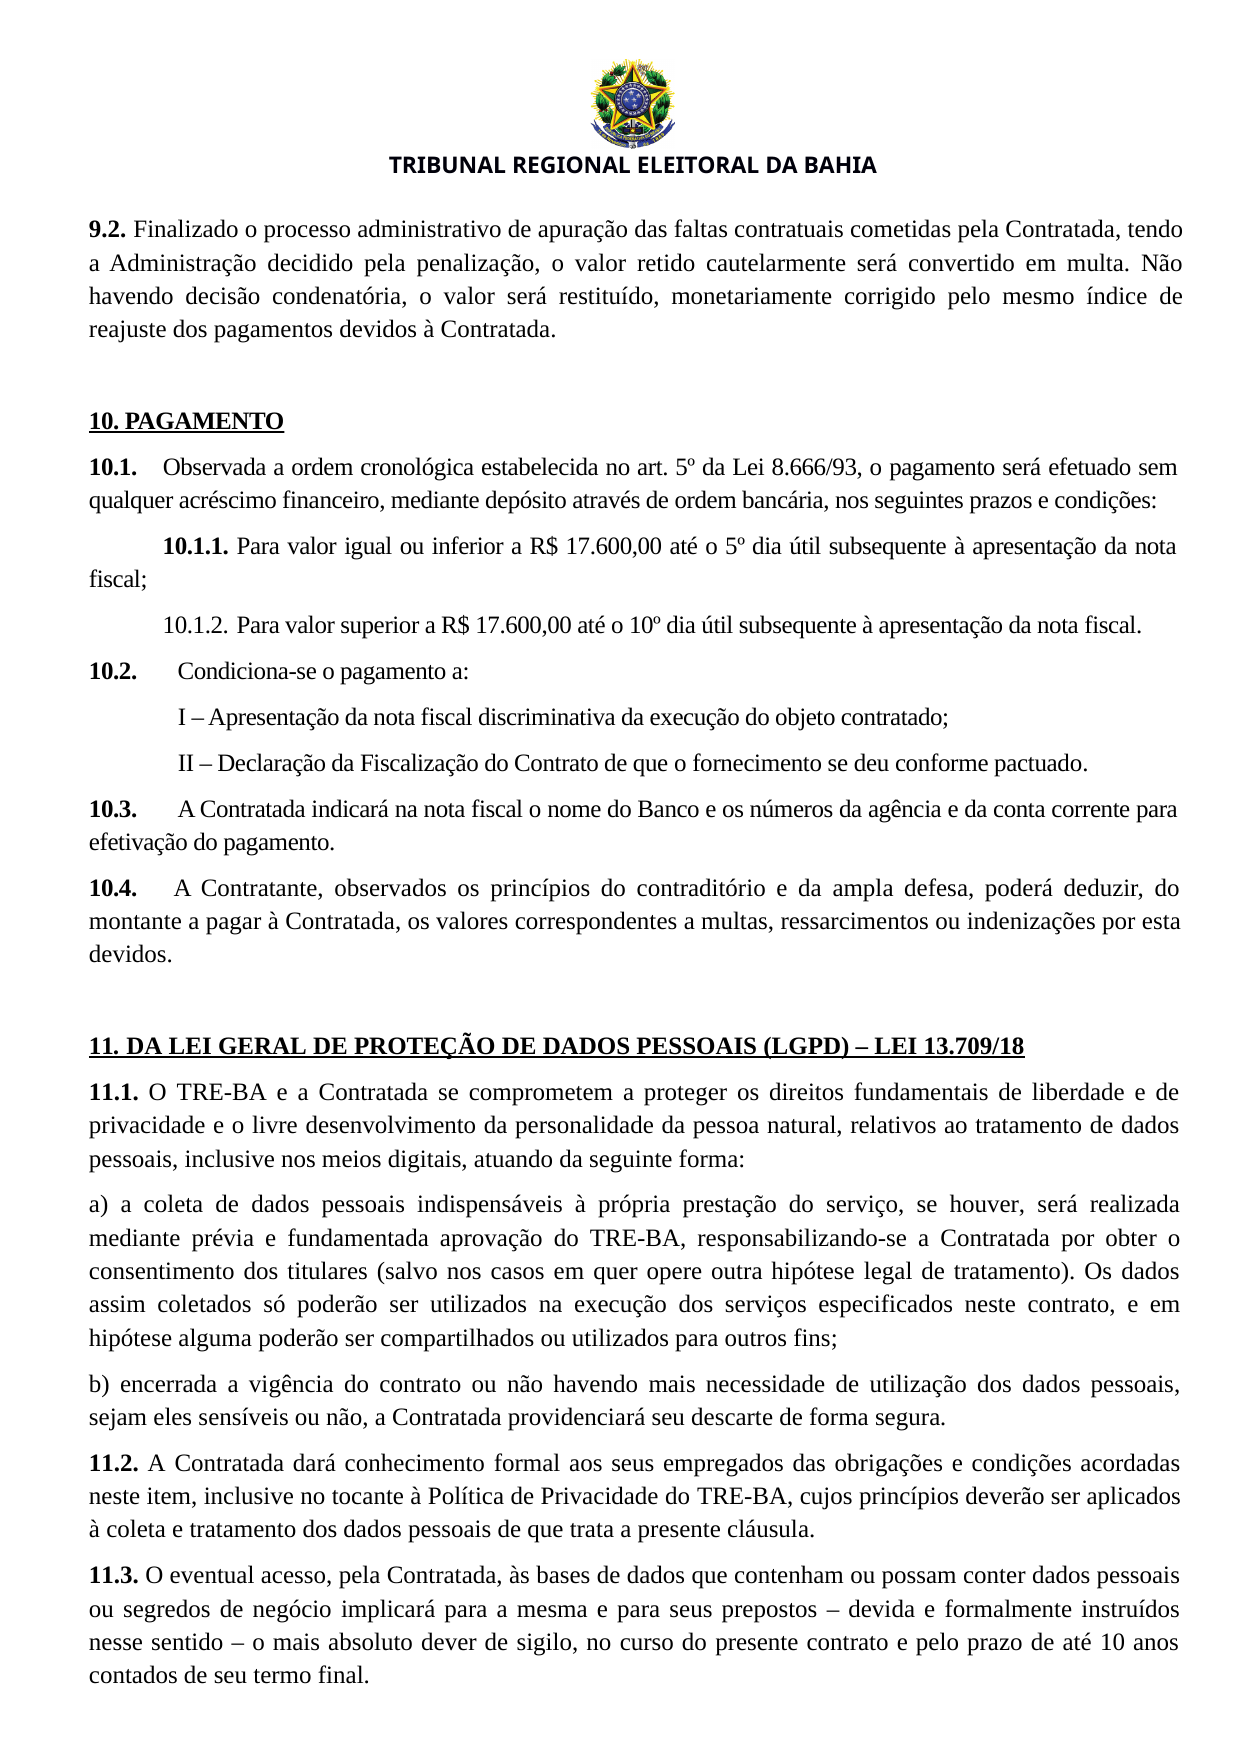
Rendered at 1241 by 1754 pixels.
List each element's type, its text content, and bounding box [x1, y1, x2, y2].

text I – Apresentação da nota fiscal discriminativa da execução do objeto contratado; [178, 699, 1178, 732]
text 10.2. Condiciona-se o pagamento a: [89, 653, 1178, 686]
text 10.1. Observada a ordem cronológica estabelecida no art. 5º da Lei 8.666/93, o pagamento será efetuado sem qualquer acréscimo financeiro, mediante depósito através de ordem bancária, nos seguintes prazos e condições: [89, 449, 1178, 515]
text b) encerrada a vigência do contrato ou não havendo mais necessidade de utilização dos dados pessoais, sejam eles sensíveis ou não, a Contratada providenciará seu descarte de forma segura. [89, 1365, 1181, 1432]
text 11.1. O TRE-BA e a Contratada se comprometem a proteger os direitos fundamentais de liberdade e de privacidade e o livre desenvolvimento da personalidade da pessoa natural, relativos ao tratamento de dados pessoais, inclusive nos meios digitais, atuando da seguinte forma: [89, 1074, 1181, 1174]
text 11.2. A Contratada dará conhecimento formal aos seus empregados das obrigações e condições acordadas neste item, inclusive no tocante à Política de Privacidade do TRE-BA, cujos princípios deverão ser aplicados à coleta e tratamento dos dados pessoais de que trata a presente cláusula. [89, 1444, 1181, 1544]
text 10.4. A Contratante, observados os princípios do contraditório e da ampla defesa, poderá deduzir, do montante a pagar à Contratada, os valores correspondentes a multas, ressarcimentos ou indenizações por esta devidos. [89, 869, 1181, 969]
text 10.1.1. Para valor igual ou inferior a R$ 17.600,00 até o 5º dia útil subsequente à apresentação da nota fiscal; [89, 528, 1178, 594]
text 10.1.2. Para valor superior a R$ 17.600,00 até o 10º dia útil subsequente à apresentação da nota fiscal. [89, 607, 1178, 640]
text II – Declaração da Fiscalização do Contrato de que o fornecimento se deu conforme pactuado. [178, 744, 1178, 778]
text a) a coleta de dados pessoais indispensáveis à própria prestação do serviço, se houver, será realizada mediante prévia e fundamentada aprovação do TRE-BA, responsabilizando-se a Contratada por obter o consentimento dos titulares (salvo nos casos em quer opere outra hipótese legal de tratamento). Os dados assim coletados só poderão ser utilizados na execução dos serviços especificados neste contrato, e em hipótese alguma poderão ser compartilhados ou utilizados para outros fins; [89, 1186, 1181, 1353]
text 11.3. O eventual acesso, pela Contratada, às bases de dados que contenham ou possam conter dados pessoais ou segredos de negócio implicará para a mesma e para seus prepostos – devida e formalmente instruídos nesse sentido – o mais absoluto dever de sigilo, no curso do presente contrato e pelo prazo de até 10 anos contados de seu termo final. [89, 1557, 1181, 1690]
text 10. PAGAMENTO [89, 403, 1181, 436]
text 10.3. A Contratada indicará na nota fiscal o nome do Banco e os números da agência e da conta corrente para efetivação do pagamento. [89, 790, 1178, 857]
text 9.2. Finalizado o processo administrativo de apuração das faltas contratuais cometidas pela Contratada, tendo a Administração decidido pela penalização, o valor retido cautelarmente será convertido em multa. Não havendo decisão condenatória, o valor será restituído, monetariamente corrigido pelo mesmo índice de reajuste dos pagamentos devidos à Contratada. [89, 211, 1184, 344]
text 11. DA LEI GERAL DE PROTEÇÃO DE DADOS PESSOAIS (LGPD) – LEI 13.709/18 [89, 1028, 1181, 1061]
